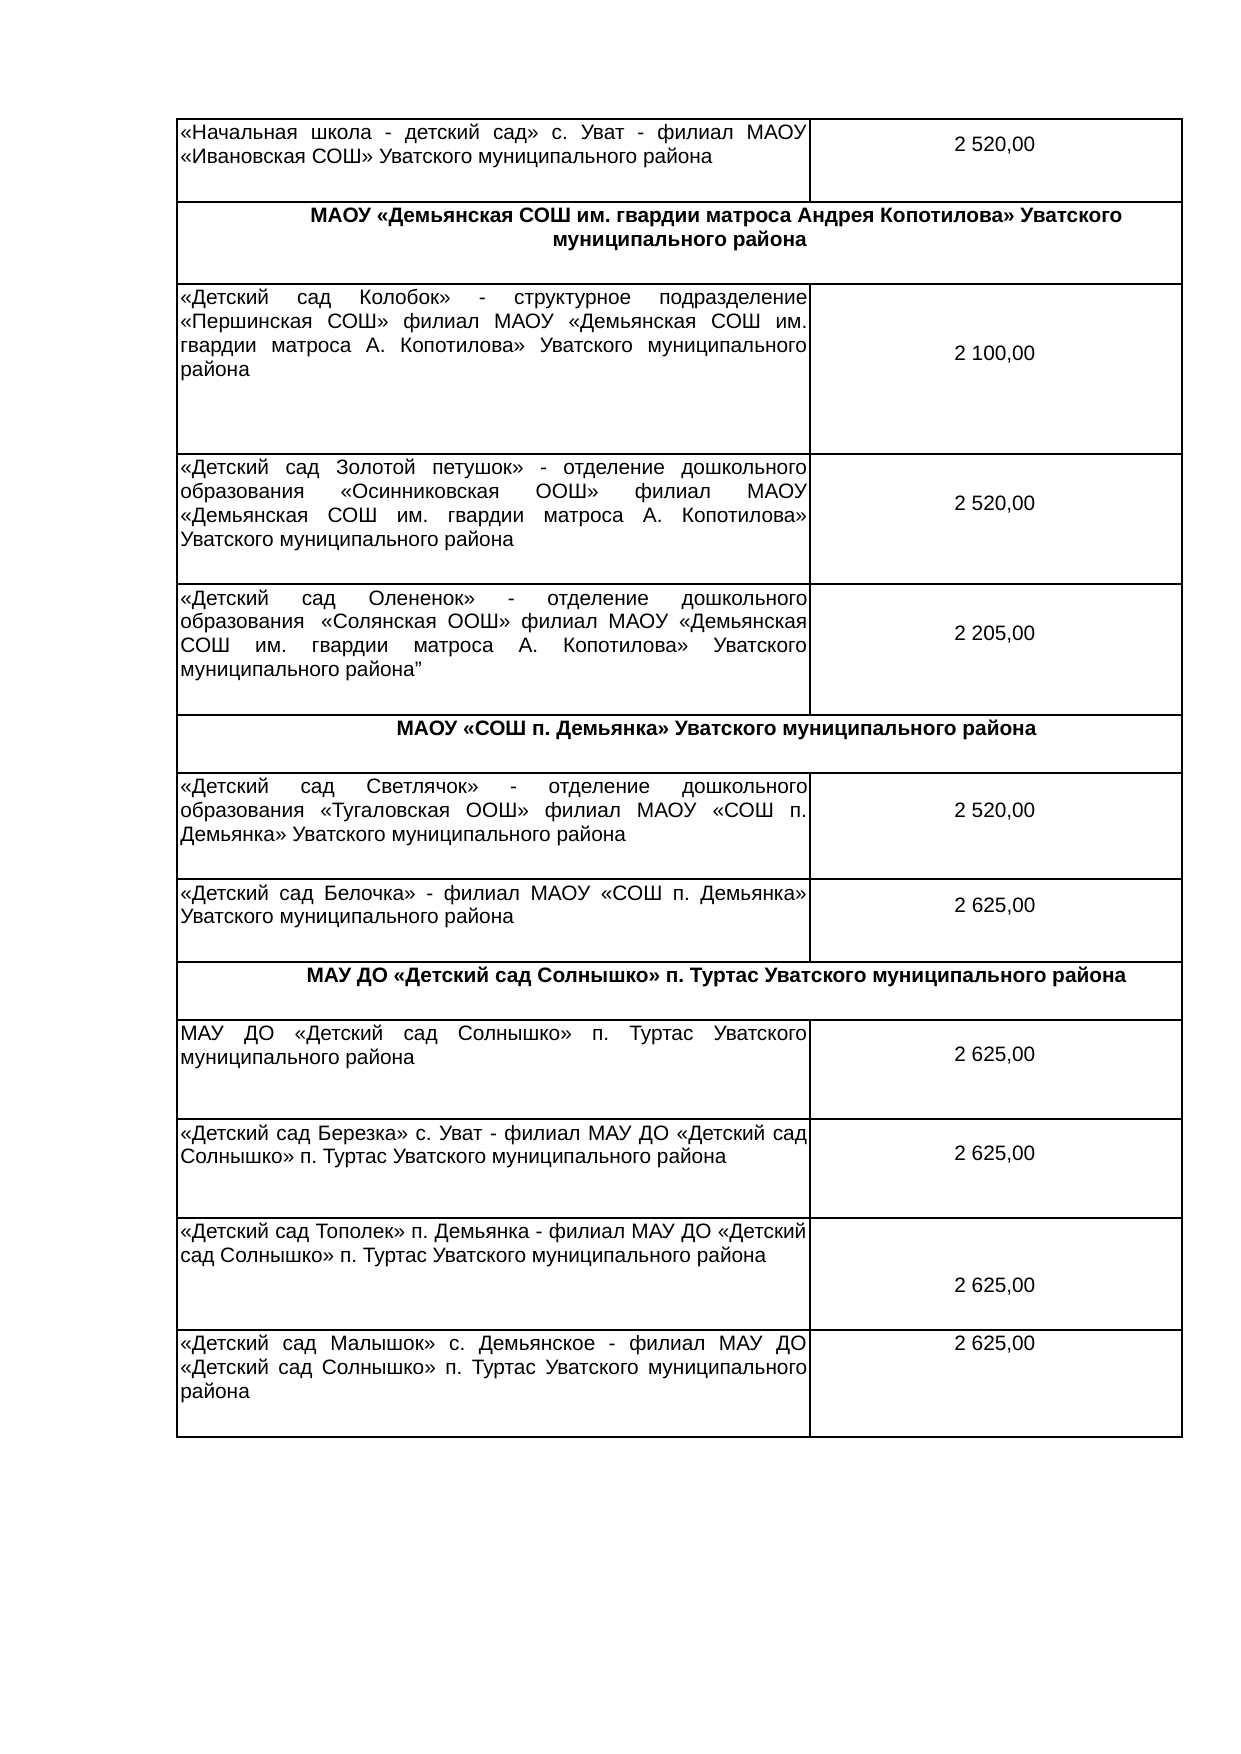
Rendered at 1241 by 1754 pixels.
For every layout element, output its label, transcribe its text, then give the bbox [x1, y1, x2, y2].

table_cell 2 520,00 [811, 455, 1181, 583]
table_cell 2 205,00 [811, 585, 1181, 713]
table_cell 2 625,00 [811, 1219, 1181, 1329]
table_cell МАУ ДО «Детский сад Солнышко» п. Туртас Уватского муниципального района [178, 1021, 809, 1118]
table_cell 2 625,00 [811, 1021, 1181, 1118]
table_cell «Детский сад Белочка» - филиал МАОУ «СОШ п. Демьянка» Уватского муниципального района [178, 880, 809, 961]
table_cell 2 625,00 [811, 1120, 1181, 1217]
table_cell 2 625,00 [811, 1331, 1181, 1436]
table_cell «Детский сад Олененок» - отделение дошкольного образования «Солянская ООШ» филиал МАОУ «Демьянская СОШ им. гвардии матроса А. Копотилова» Уватского муниципального района” [178, 585, 809, 713]
table_cell «Детский сад Березка» с. Уват - филиал МАУ ДО «Детский сад Солнышко» п. Туртас Уватского муниципального района [178, 1120, 809, 1217]
table_cell «Детский сад Светлячок» - отделение дошкольного образования «Тугаловская ООШ» филиал МАОУ «СОШ п. Демьянка» Уватского муниципального района [178, 774, 809, 878]
table_cell «Детский сад Малышок» с. Демьянское - филиал МАУ ДО «Детский сад Солнышко» п. Туртас Уватского муниципального района [178, 1331, 809, 1436]
table_cell «Детский сад Колобок» - структурное подразделение «Першинская СОШ» филиал МАОУ «Демьянская СОШ им. гвардии матроса А. Копотилова» Уватского муниципального района [178, 285, 809, 453]
table_cell МАУ ДО «Детский сад Солнышко» п. Туртас Уватского муниципального района [178, 963, 1181, 1019]
table_cell 2 100,00 [811, 285, 1181, 453]
table_cell «Детский сад Тополек» п. Демьянка - филиал МАУ ДО «Детский сад Солнышко» п. Туртас Уватского муниципального района [178, 1219, 809, 1329]
table_cell МАОУ «СОШ п. Демьянка» Уватского муниципального района [178, 716, 1181, 772]
table_cell 2 625,00 [811, 880, 1181, 961]
table_cell «Начальная школа - детский сад» с. Уват - филиал МАОУ «Ивановская СОШ» Уватского муниципального района [178, 120, 809, 201]
table_cell 2 520,00 [811, 120, 1181, 201]
table_cell 2 520,00 [811, 774, 1181, 878]
table_cell МАОУ «Демьянская СОШ им. гвардии матроса Андрея Копотилова» Уватского муниципального района [178, 203, 1181, 283]
table_cell «Детский сад Золотой петушок» - отделение дошкольного образования «Осинниковская ООШ» филиал МАОУ «Демьянская СОШ им. гвардии матроса А. Копотилова» Уватского муниципального района [178, 455, 809, 583]
